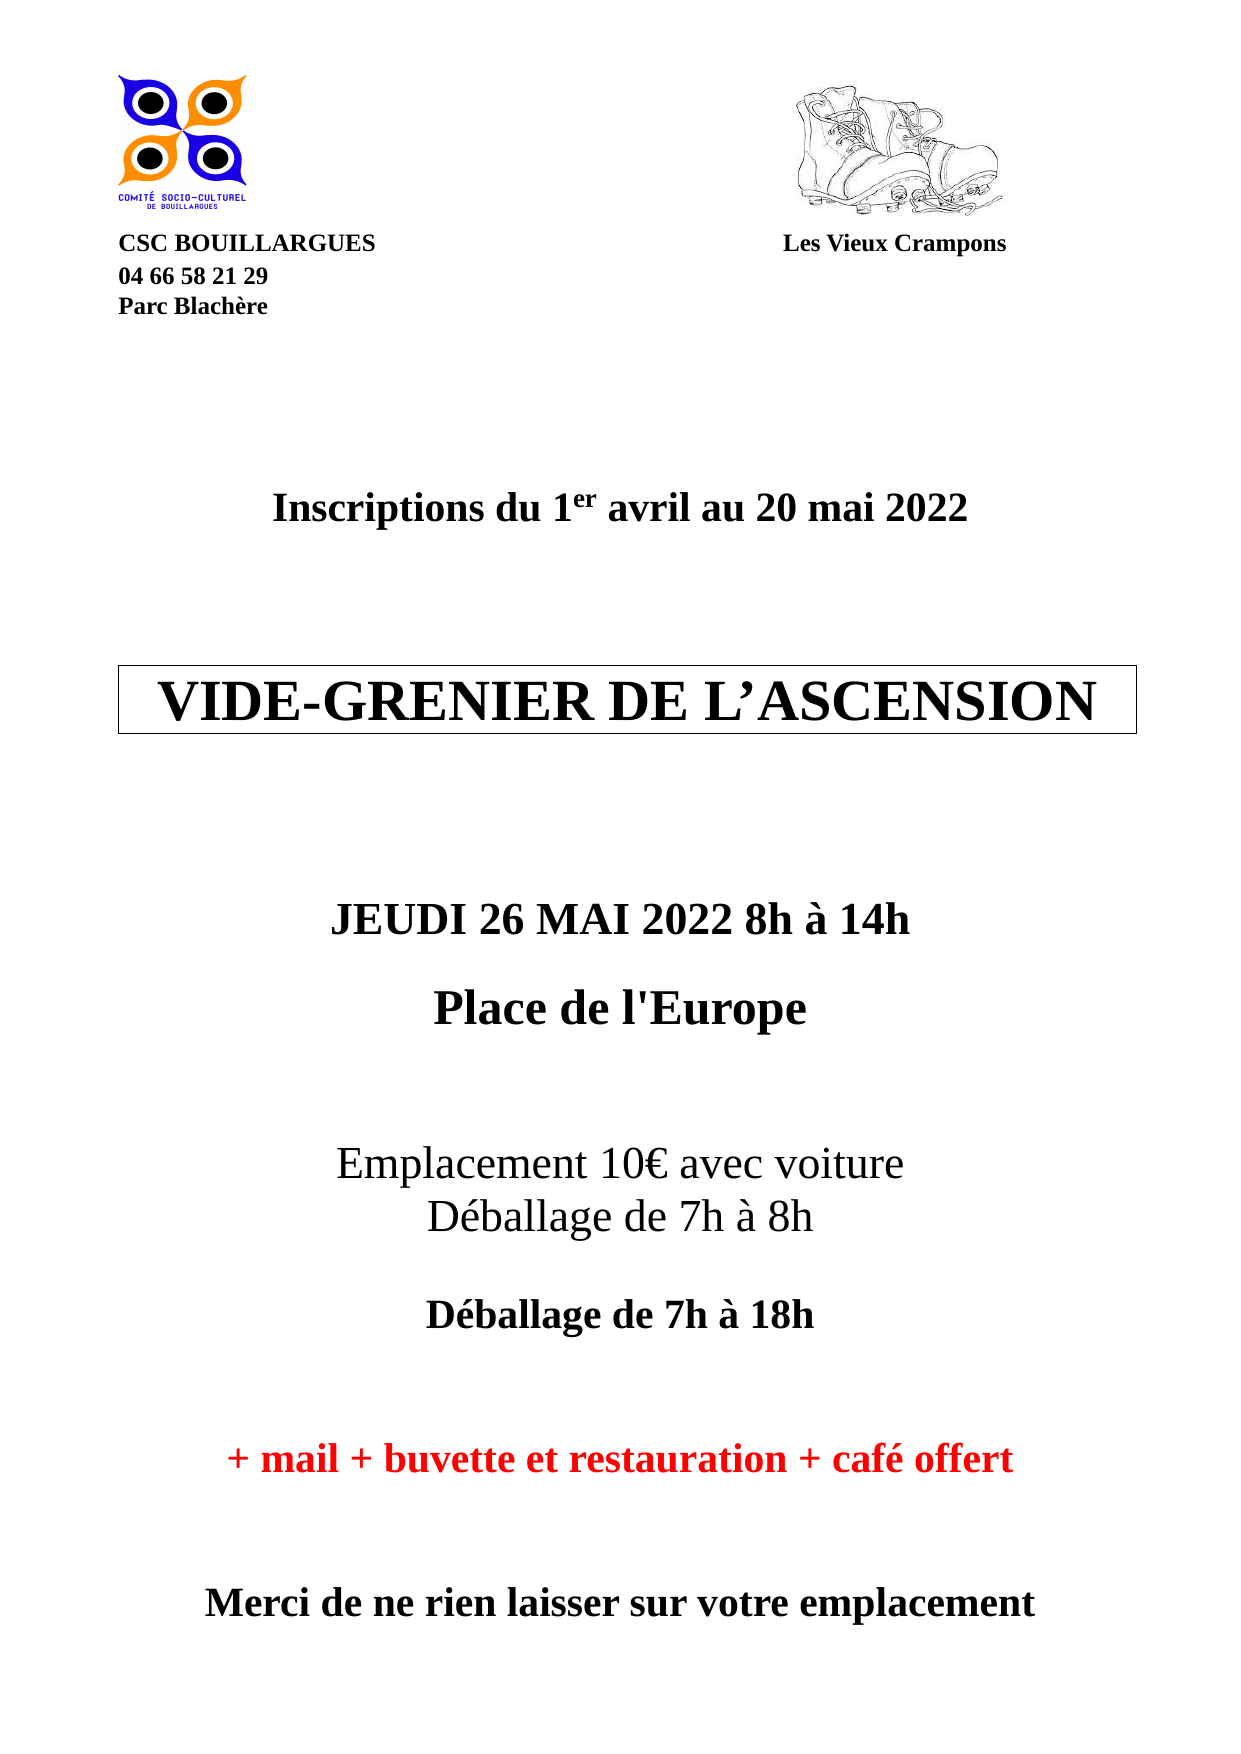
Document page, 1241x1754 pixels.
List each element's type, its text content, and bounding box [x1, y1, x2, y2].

text 04 66 58 21 29 [118, 257, 1122, 291]
text Place de l'Europe [118, 978, 1122, 1036]
text + mail + buvette et restauration + café offert [118, 1433, 1122, 1481]
table_header VIDE-GRENIER DE L’ASCENSION [119, 666, 1136, 733]
text Merci de ne rien laisser sur votre emplacement [118, 1577, 1122, 1625]
text CSC BOUILLARGUES Les Vieux Crampons [118, 228, 1122, 257]
text Emplacement 10€ avec voiture [118, 1136, 1122, 1189]
text Parc Blachère [118, 291, 1122, 319]
text JEUDI 26 MAI 2022 8h à 14h [118, 892, 1122, 944]
text Déballage de 7h à 8h [118, 1189, 1122, 1242]
text Déballage de 7h à 18h [118, 1289, 1122, 1337]
text Inscriptions du 1er avril au 20 mai 2022 [118, 482, 1122, 530]
